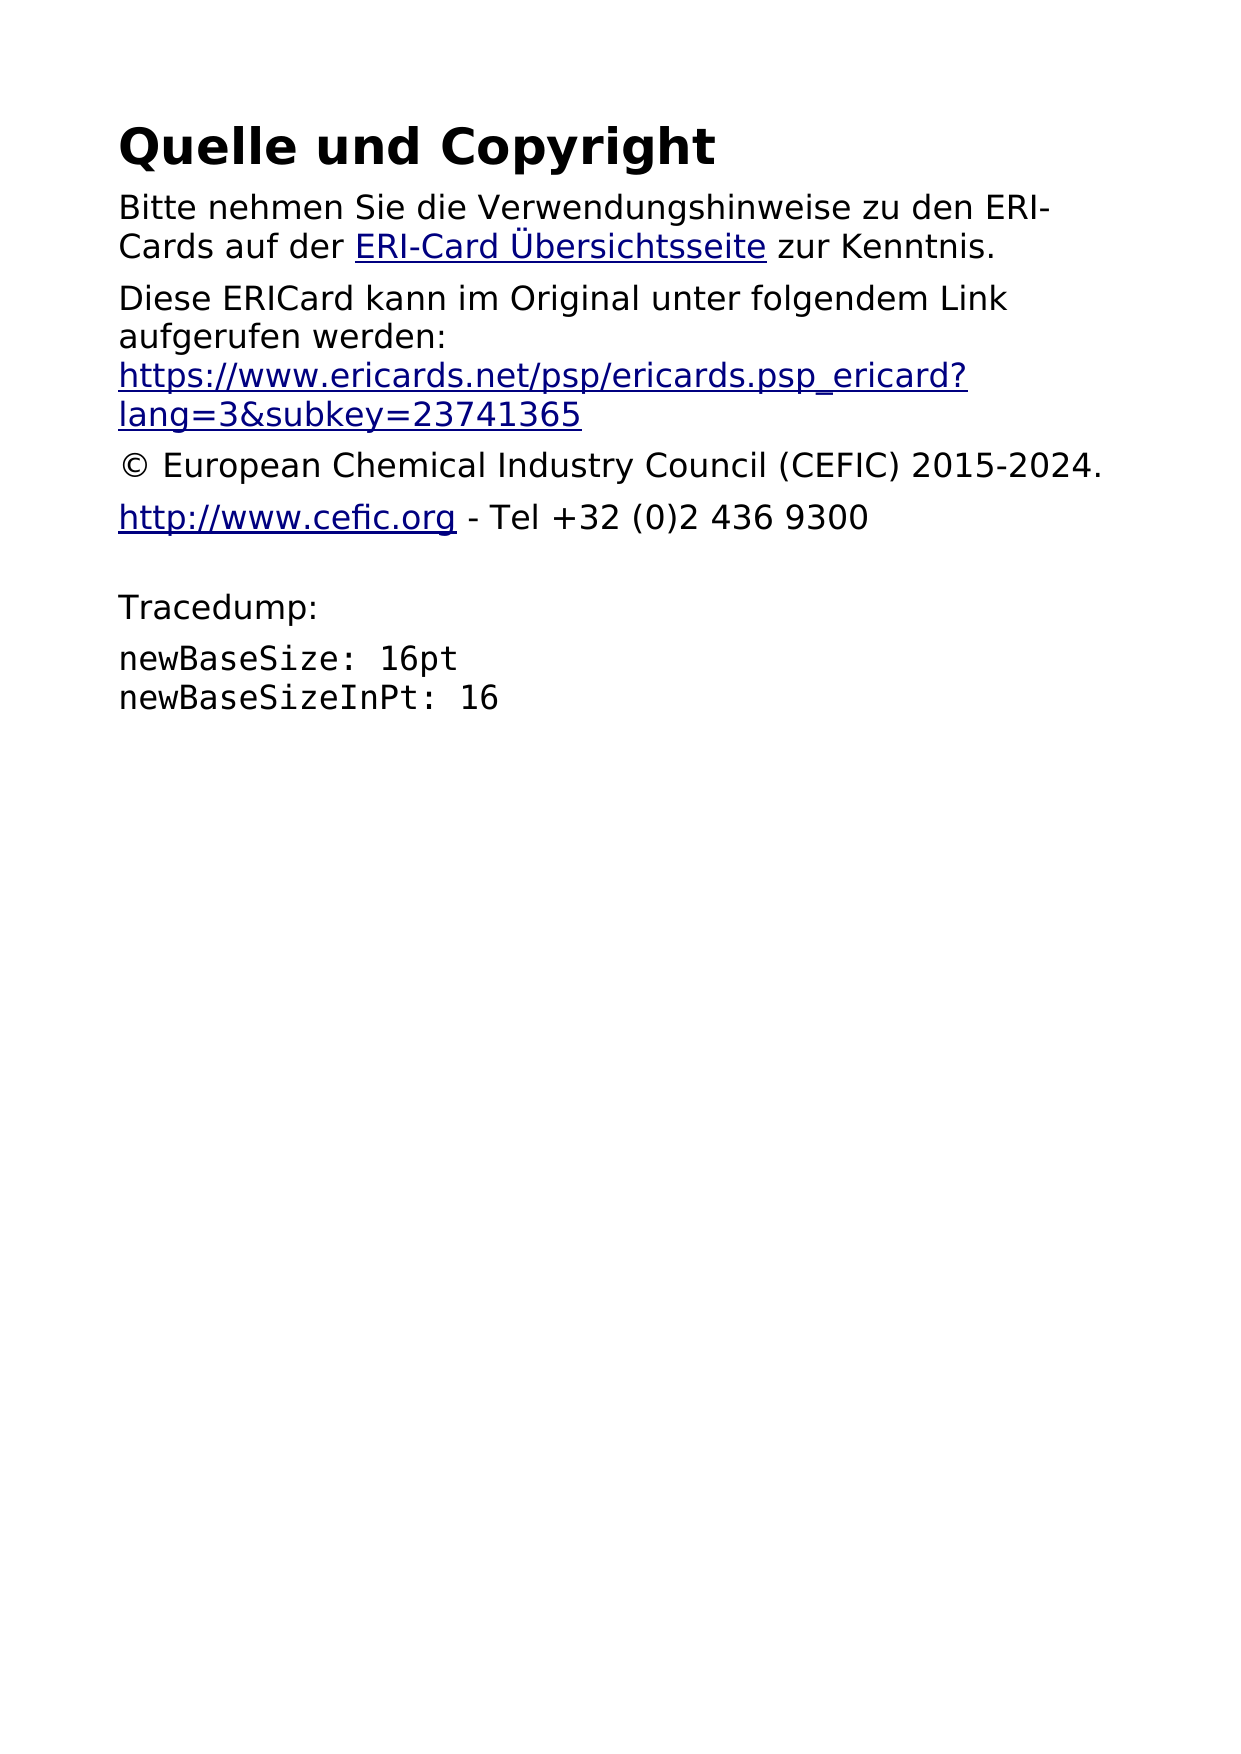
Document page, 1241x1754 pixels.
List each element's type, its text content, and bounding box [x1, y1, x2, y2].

text © European Chemical Industry Council (CEFIC) 2015-2024. [118, 447, 1122, 486]
text Diese ERICard kann im Original unter folgendem Link aufgerufen werden: https://www.ericards.net/psp/ericards.psp_ericard?lang=3&subkey=23741365 [118, 279, 1122, 434]
text newBaseSize: 16pt newBaseSizeInPt: 16 [118, 640, 1122, 718]
text Tracedump: [118, 550, 1122, 627]
text http://www.cefic.org - Tel +32 (0)2 436 9300 [118, 498, 1122, 537]
subtitle Quelle und Copyright [118, 118, 1122, 176]
text Bitte nehmen Sie die Verwendungshinweise zu den ERI-Cards auf der ERI-Card Übersichtsseite zur Kenntnis. [118, 189, 1122, 267]
